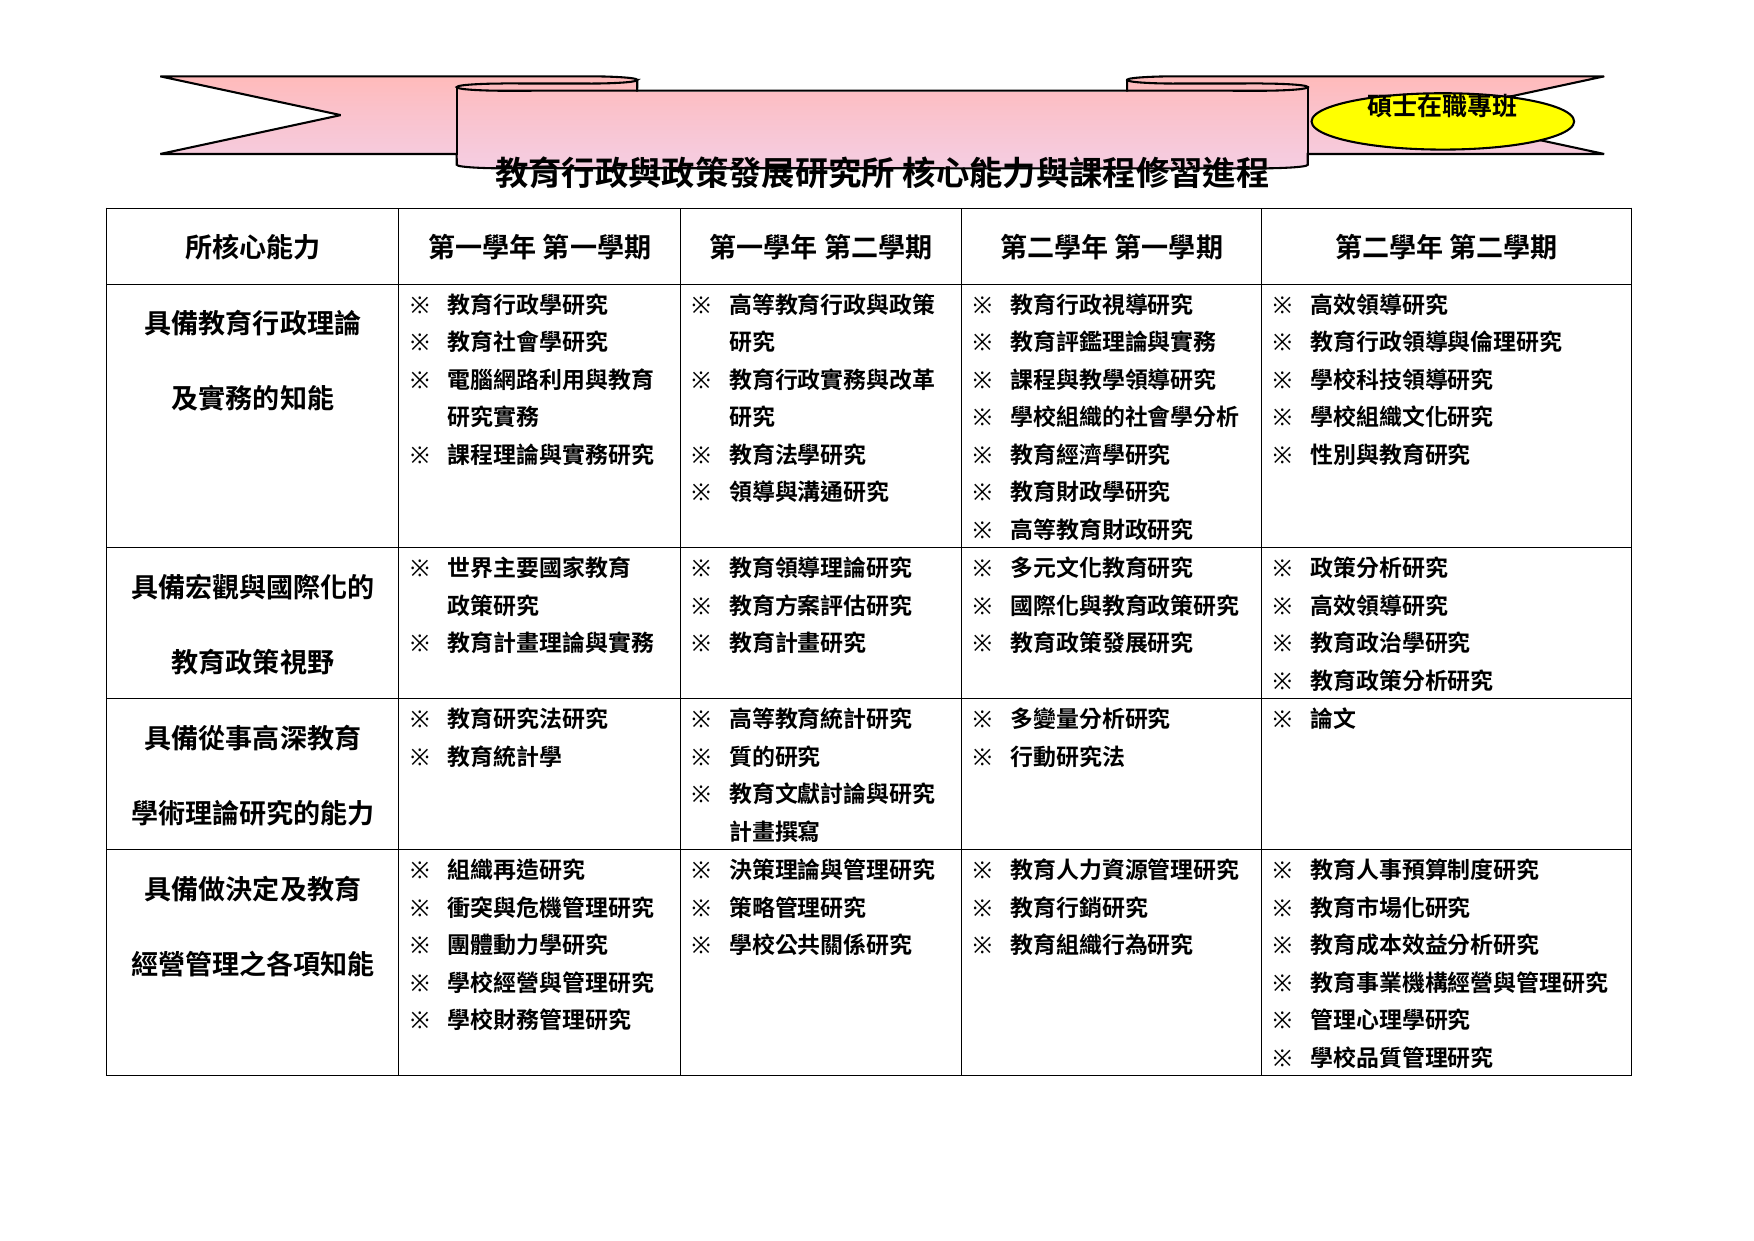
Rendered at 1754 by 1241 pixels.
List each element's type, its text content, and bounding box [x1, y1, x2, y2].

table_cell 具備從事高深教育 學術理論研究的能力 [107, 699, 398, 849]
table_cell 教育行政學研究 教育社會學研究 電腦網路利用與教育 研究實務 課程理論與實務研究 [399, 285, 680, 547]
table_cell 教育研究法研究 教育統計學 [399, 699, 680, 849]
table_header 第一學年 第二學期 [681, 209, 961, 284]
table_cell 高等教育統計研究 質的研究 教育文獻討論與研究計畫撰寫 [681, 699, 961, 849]
table_header 第一學年 第一學期 [399, 209, 680, 284]
table_cell 具備宏觀與國際化的 教育政策視野 [107, 548, 398, 698]
table_cell 組織再造研究 衝突與危機管理研究 團體動力學研究 學校經營與管理研究 學校財務管理研究 [399, 850, 680, 1075]
table_cell 決策理論與管理研究 策略管理研究 學校公共關係研究 [681, 850, 961, 1075]
table_header 所核心能力 [107, 209, 398, 284]
table_cell 具備教育行政理論 及實務的知能 [107, 285, 398, 547]
table_header 第二學年 第一學期 [962, 209, 1261, 284]
table_cell 世界主要國家教育 政策研究 教育計畫理論與實務 [399, 548, 680, 698]
table_cell 具備做決定及教育 經營管理之各項知能 [107, 850, 398, 1075]
table_cell 教育人力資源管理研究 教育行銷研究 教育組織行為研究 [962, 850, 1261, 1075]
table_cell 高等教育行政與政策研究 教育行政實務與改革研究 教育法學研究 領導與溝通研究 [681, 285, 961, 547]
table_cell 教育行政視導研究 教育評鑑理論與實務 課程與教學領導研究 學校組織的社會學分析 教育經濟學研究 教育財政學研究 高等教育財政研究 [962, 285, 1261, 547]
table_cell 政策分析研究 高效領導研究 教育政治學研究 教育政策分析研究 [1262, 548, 1631, 698]
table_cell 教育領導理論研究 教育方案評估研究 教育計畫研究 [681, 548, 961, 698]
table_header 第二學年 第二學期 [1262, 209, 1631, 284]
table_cell 高效領導研究 教育行政領導與倫理研究 學校科技領導研究 學校組織文化研究 性別與教育研究 [1262, 285, 1631, 547]
table_cell 論文 [1262, 699, 1631, 849]
table_cell 教育人事預算制度研究 教育市場化研究 教育成本效益分析研究 教育事業機構經營與管理研究 管理心理學研究 學校品質管理研究 [1262, 850, 1631, 1075]
table_cell 多元文化教育研究 國際化與教育政策研究 教育政策發展研究 [962, 548, 1261, 698]
table_cell 多變量分析研究 行動研究法 [962, 699, 1261, 849]
